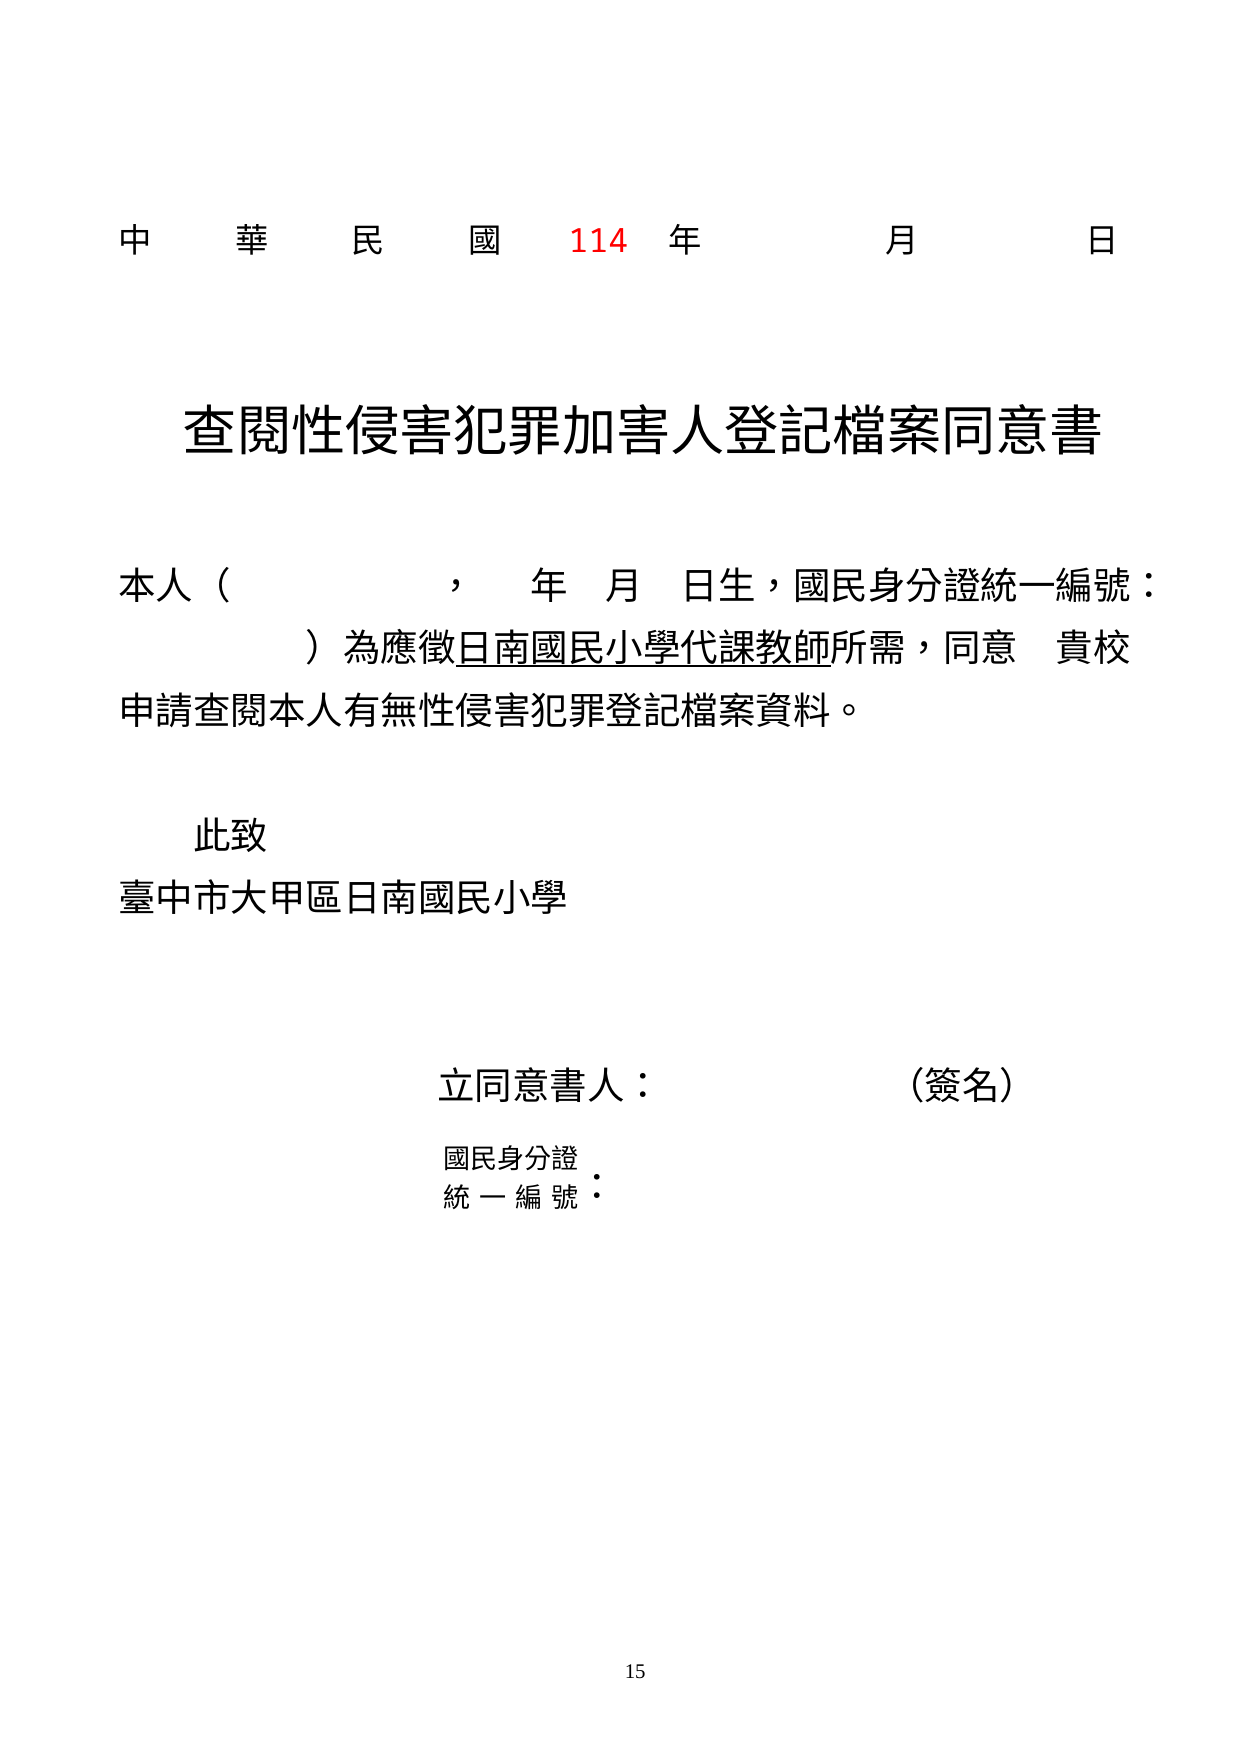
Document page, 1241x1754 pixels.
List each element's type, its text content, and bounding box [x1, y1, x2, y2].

text 國民身分證統一編號： [118, 1103, 1152, 1228]
text 中 華 民 國 114 年 月 日 [118, 214, 1152, 263]
text 臺中市大甲區日南國民小學 [118, 853, 1152, 916]
text 立同意書人： （簽名） [118, 1041, 1152, 1103]
text 查閱性侵害犯罪加害人登記檔案同意書 [118, 353, 1168, 478]
text 此致 [118, 791, 1152, 853]
text 本人（ ， 年 月 日生，國民身分證統一編號： ）為應徵日南國民小學代課教師所需，同意 貴校申請查閱本人有無性侵害犯罪登記檔案資料。 [118, 541, 1152, 728]
